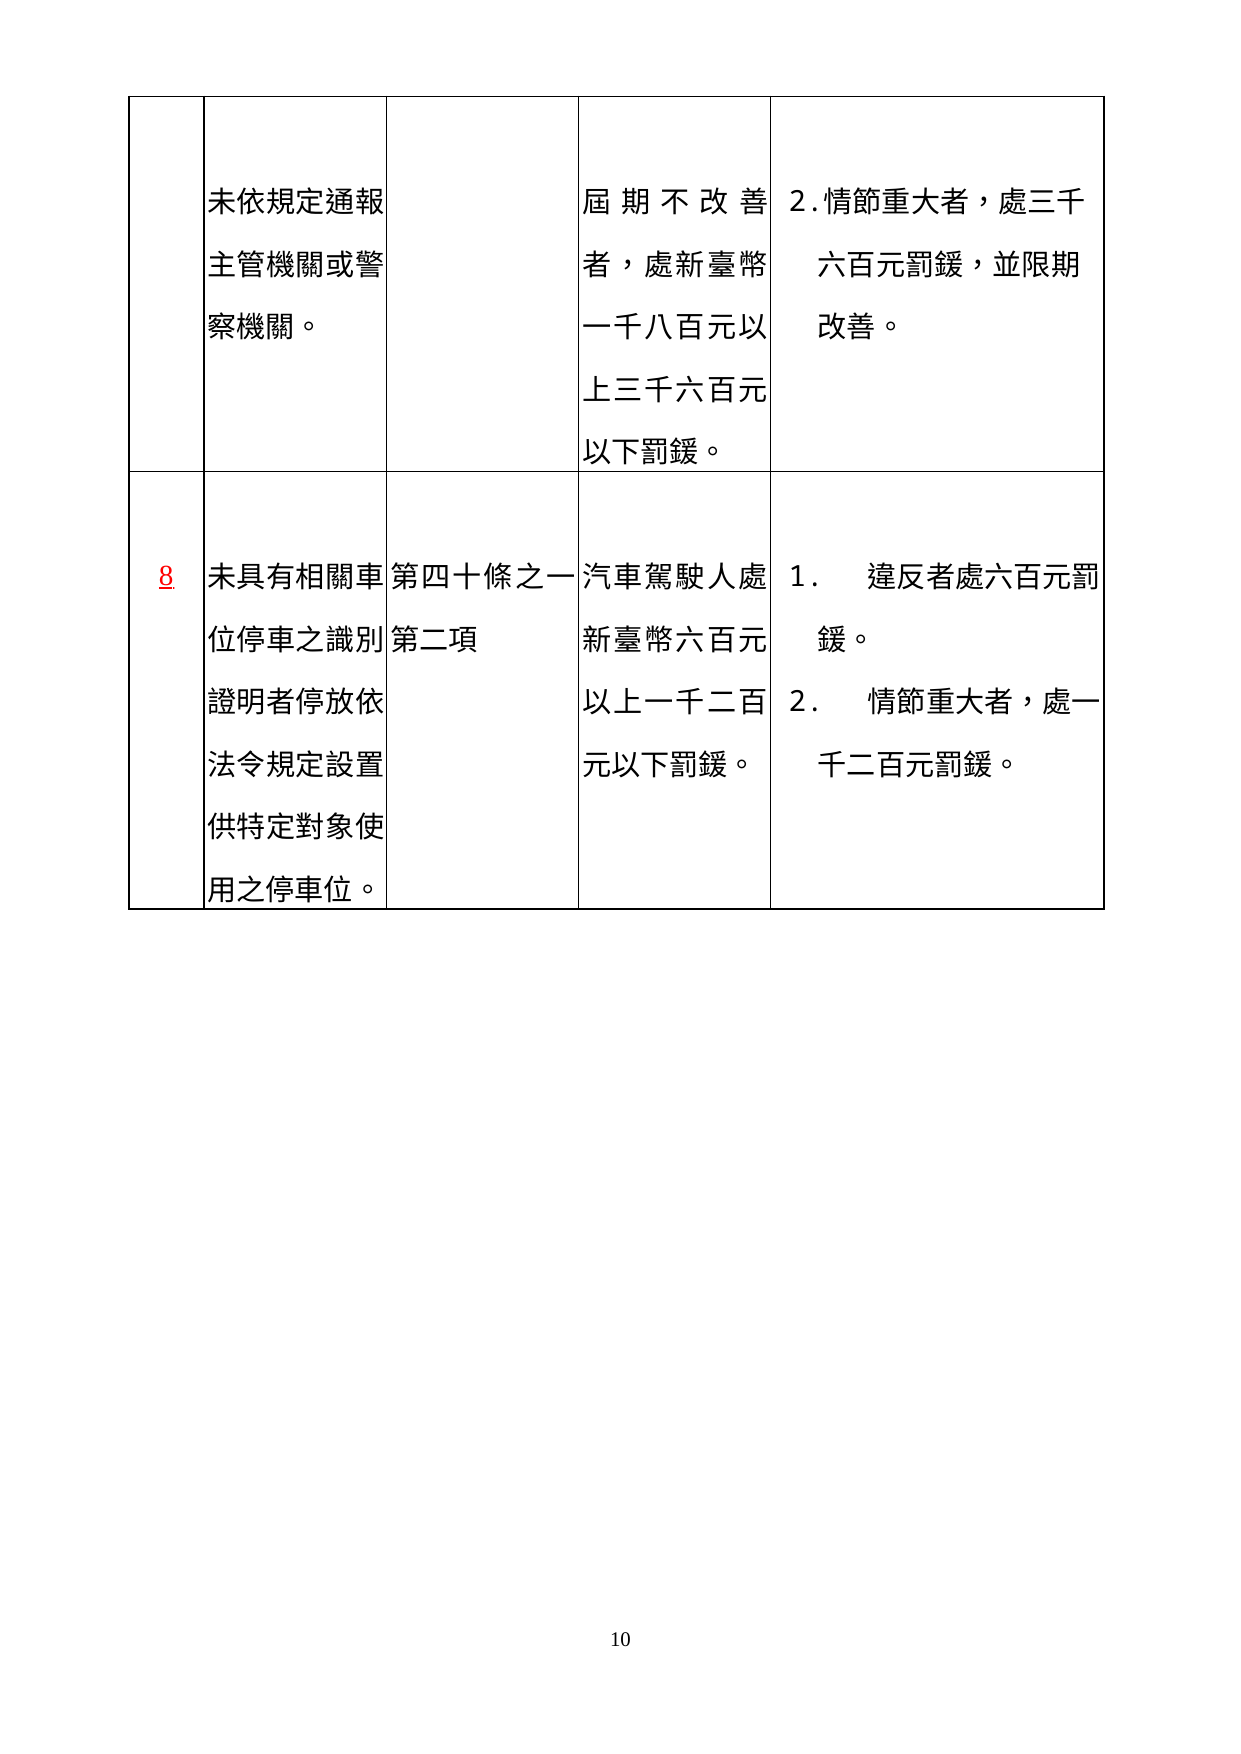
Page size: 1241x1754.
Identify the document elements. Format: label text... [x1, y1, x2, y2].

table_cell 屆期不改善者，處新臺幣一千八百元以上三千六百元以下罰鍰。 [579, 97, 770, 471]
table_cell 未依規定通報主管機關或警察機關。 [205, 97, 386, 471]
table_cell 汽車駕駛人處新臺幣六百元以上一千二百元以下罰鍰。 [579, 472, 770, 908]
table_cell 1. 違反者處六百元罰鍰。 2. 情節重大者，處一千二百元罰鍰。 [771, 472, 1103, 908]
table_cell 第四十條之一第二項 [387, 472, 578, 908]
table_cell [130, 97, 203, 471]
table_cell 8 [130, 472, 203, 908]
table_cell 未具有相關車位停車之識別證明者停放依法令規定設置供特定對象使用之停車位。 [205, 472, 386, 908]
table_cell [387, 97, 578, 471]
table_cell 2.情節重大者，處三千六百元罰鍰，並限期改善。 [771, 97, 1103, 471]
